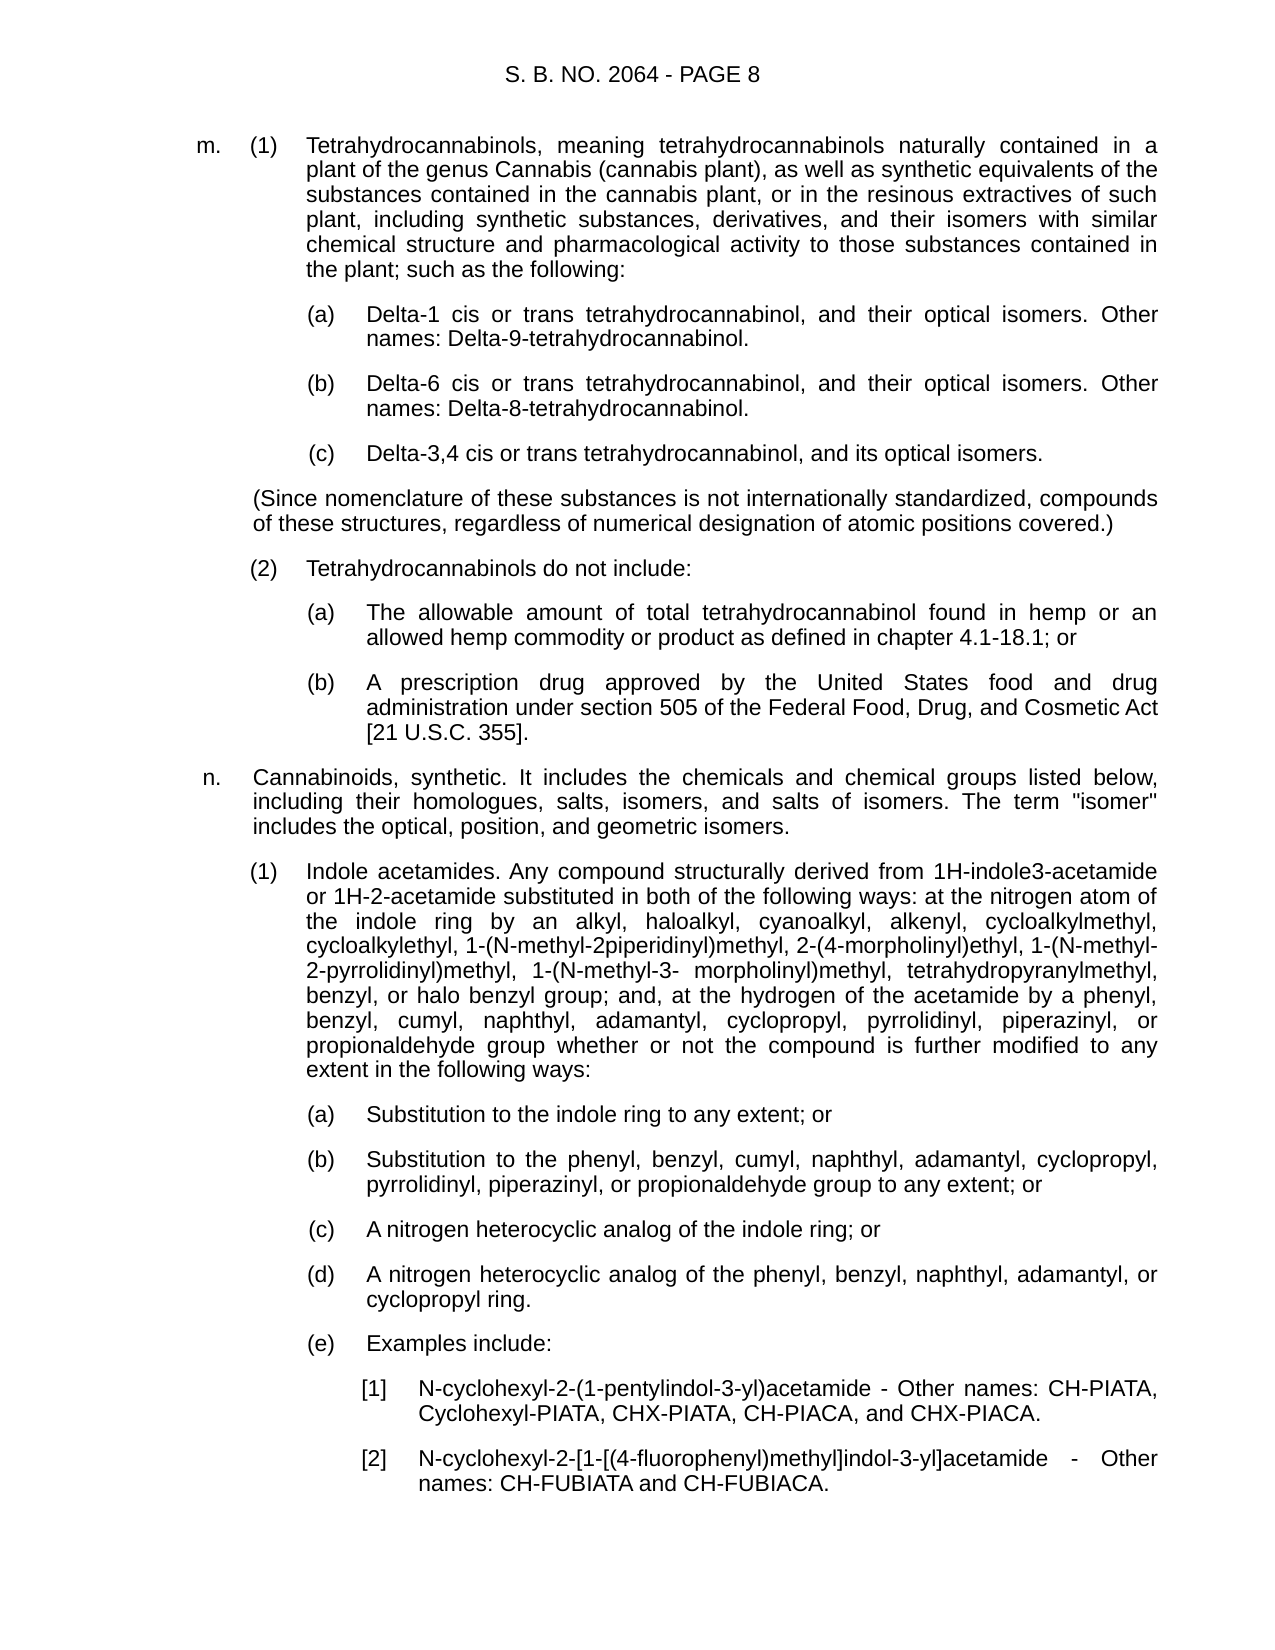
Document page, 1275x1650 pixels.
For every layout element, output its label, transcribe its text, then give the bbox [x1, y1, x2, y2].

text [2] N-cyclohexyl-2-[1-[(4-fluorophenyl)methyl]indol-3-yl]acetamide - Other names: CH-FUBIATA and CH-FUBIACA. [106, 1447, 1158, 1496]
text (1) Indole acetamides. Any compound structurally derived from 1H-indole3-acetamide or 1H-2-acetamide substituted in both of the following ways: at the nitrogen atom of the indole ring by an alkyl, haloalkyl, cyanoalkyl, alkenyl, cycloalkylmethyl, cycloalkylethyl, 1-(N-methyl-2piperidinyl)methyl, 2-(4-morpholinyl)ethyl, 1-(N-methyl-2-pyrrolidinyl)methyl, 1-(N-methyl-3- morpholinyl)methyl, tetrahydropyranylmethyl, benzyl, or halo benzyl group; and, at the hydrogen of the acetamide by a phenyl, benzyl, cumyl, naphthyl, adamantyl, cyclopropyl, pyrrolidinyl, piperazinyl, or propionaldehyde group whether or not the compound is further modified to any extent in the following ways: [106, 860, 1158, 1083]
text (b) Substitution to the phenyl, benzyl, cumyl, naphthyl, adamantyl, cyclopropyl, pyrrolidinyl, piperazinyl, or propionaldehyde group to any extent; or [106, 1148, 1158, 1197]
text (e) Examples include: [106, 1332, 1158, 1357]
text (2) Tetrahydrocannabinols do not include: [106, 556, 1158, 581]
text (c) Delta-3,4 cis or trans tetrahydrocannabinol, and its optical isomers. [106, 442, 1158, 466]
text (d) A nitrogen heterocyclic analog of the phenyl, benzyl, naphthyl, adamantyl, or cyclopropyl ring. [106, 1262, 1158, 1312]
text (b) A prescription drug approved by the United States food and drug administration under section 505 of the Federal Food, Drug, and Cosmetic Act [21 U.S.C. 355]. [106, 671, 1158, 745]
text (c) A nitrogen heterocyclic analog of the indole ring; or [106, 1217, 1158, 1242]
text n. Cannabinoids, synthetic. It includes the chemicals and chemical groups listed below, including their homologues, salts, isomers, and salts of isomers. The term "isomer" includes the optical, position, and geometric isomers. [106, 765, 1158, 839]
text (a) Delta-1 cis or trans tetrahydrocannabinol, and their optical isomers. Other names: Delta-9-tetrahydrocannabinol. [106, 302, 1158, 352]
text (a) Substitution to the indole ring to any extent; or [106, 1103, 1158, 1128]
text (b) Delta-6 cis or trans tetrahydrocannabinol, and their optical isomers. Other names: Delta‑8‑tetrahydrocannabinol. [106, 372, 1158, 421]
text [1] N-cyclohexyl-2-(1-pentylindol-3-yl)acetamide - Other names: CH-PIATA, Cyclohexyl-PIATA, CHX-PIATA, CH-PIACA, and CHX-PIACA. [106, 1377, 1158, 1427]
text m. (1) Tetrahydrocannabinols, meaning tetrahydrocannabinols naturally contained in a plant of the genus Cannabis (cannabis plant), as well as synthetic equivalents of the substances contained in the cannabis plant, or in the resinous extractives of such plant, including synthetic substances, derivatives, and their isomers with similar chemical structure and pharmacological activity to those substances contained in the plant; such as the following: [106, 133, 1158, 282]
text (a) The allowable amount of total tetrahydrocannabinol found in hemp or an allowed hemp commodity or product as defined in chapter 4.1‑18.1; or [106, 601, 1158, 651]
text (Since nomenclature of these substances is not internationally standardized, compounds of these structures, regardless of numerical designation of atomic positions covered.) [106, 486, 1158, 536]
